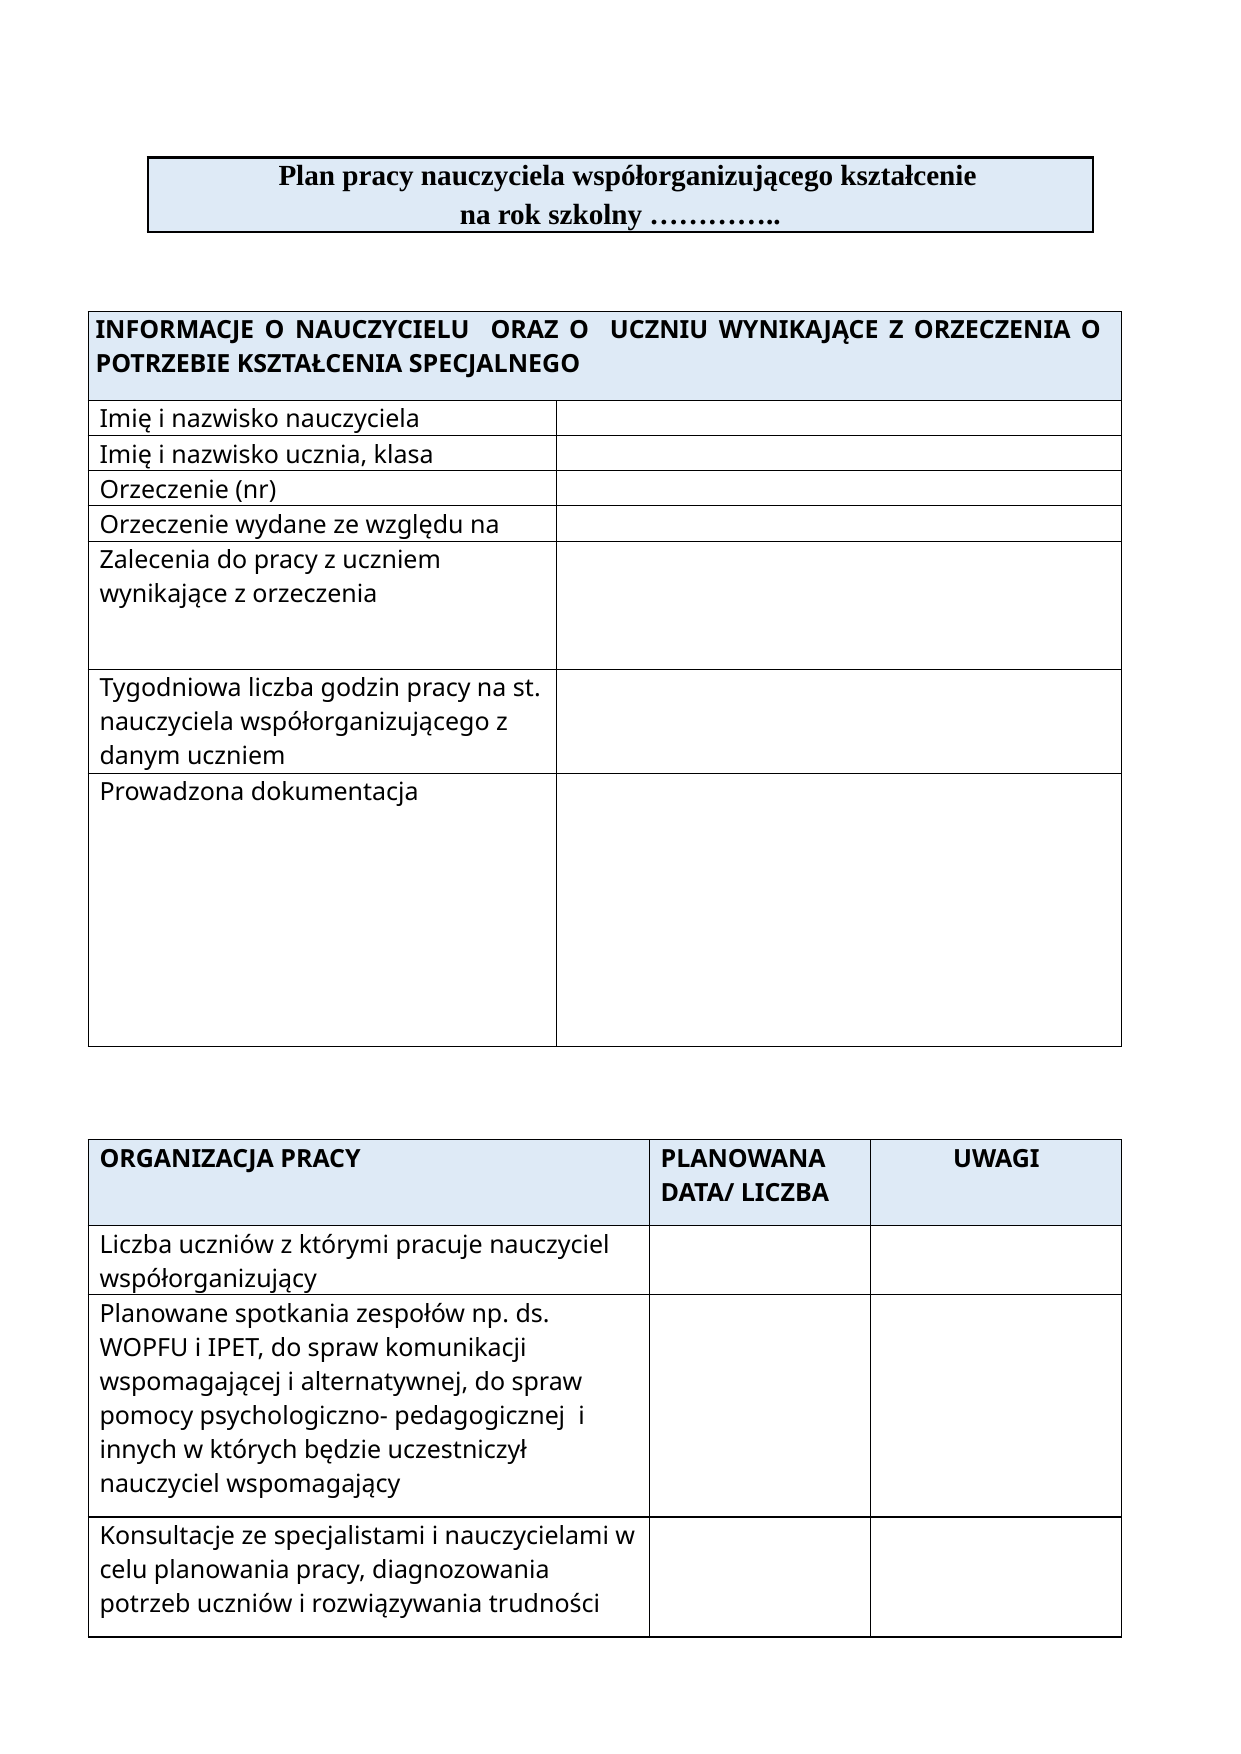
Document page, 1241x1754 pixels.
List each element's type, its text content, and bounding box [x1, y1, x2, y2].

table_cell [871, 1518, 1121, 1636]
table_header Plan pracy nauczyciela współorganizującego kształcenie na rok szkolny ………….. [149, 159, 1092, 231]
table_cell Imię i nazwisko ucznia, klasa [89, 436, 556, 470]
table_cell [871, 1226, 1121, 1294]
table_cell Imię i nazwisko nauczyciela [89, 401, 556, 435]
table_cell Planowane spotkania zespołów np. ds. WOPFU i IPET, do spraw komunikacji wspomagającej i alternatywnej, do spraw pomocy psychologiczno- pedagogicznej i innych w których będzie uczestniczył nauczyciel wspomagający [89, 1295, 649, 1516]
table_header INFORMACJE O NAUCZYCIELU ORAZ O UCZNIU WYNIKAJĄCE Z ORZECZENIA O POTRZEBIE KSZTAŁCENIA SPECJALNEGO [89, 312, 1121, 400]
table_cell [557, 471, 1121, 505]
table_cell [557, 506, 1121, 541]
table_header UWAGI [871, 1140, 1121, 1225]
table_cell Zalecenia do pracy z uczniem wynikające z orzeczenia [89, 542, 556, 669]
table_cell [650, 1518, 870, 1636]
table_cell Orzeczenie wydane ze względu na [89, 506, 556, 541]
table_cell [557, 774, 1121, 1046]
table_cell [557, 542, 1121, 669]
table_cell Konsultacje ze specjalistami i nauczycielami w celu planowania pracy, diagnozowania potrzeb uczniów i rozwiązywania trudności [89, 1518, 649, 1636]
table_cell [557, 401, 1121, 435]
table_header PLANOWANA DATA/ LICZBA [650, 1140, 870, 1225]
table_cell [557, 436, 1121, 470]
table_cell Liczba uczniów z którymi pracuje nauczyciel współorganizujący [89, 1226, 649, 1294]
table_cell [650, 1226, 870, 1294]
table_cell [650, 1295, 870, 1516]
table_cell Tygodniowa liczba godzin pracy na st. nauczyciela współorganizującego z danym uczniem [89, 670, 556, 772]
table_cell Prowadzona dokumentacja [89, 774, 556, 1046]
table_header ORGANIZACJA PRACY [89, 1140, 649, 1225]
table_cell Orzeczenie (nr) [89, 471, 556, 505]
table_cell [557, 670, 1121, 772]
table_cell [871, 1295, 1121, 1516]
